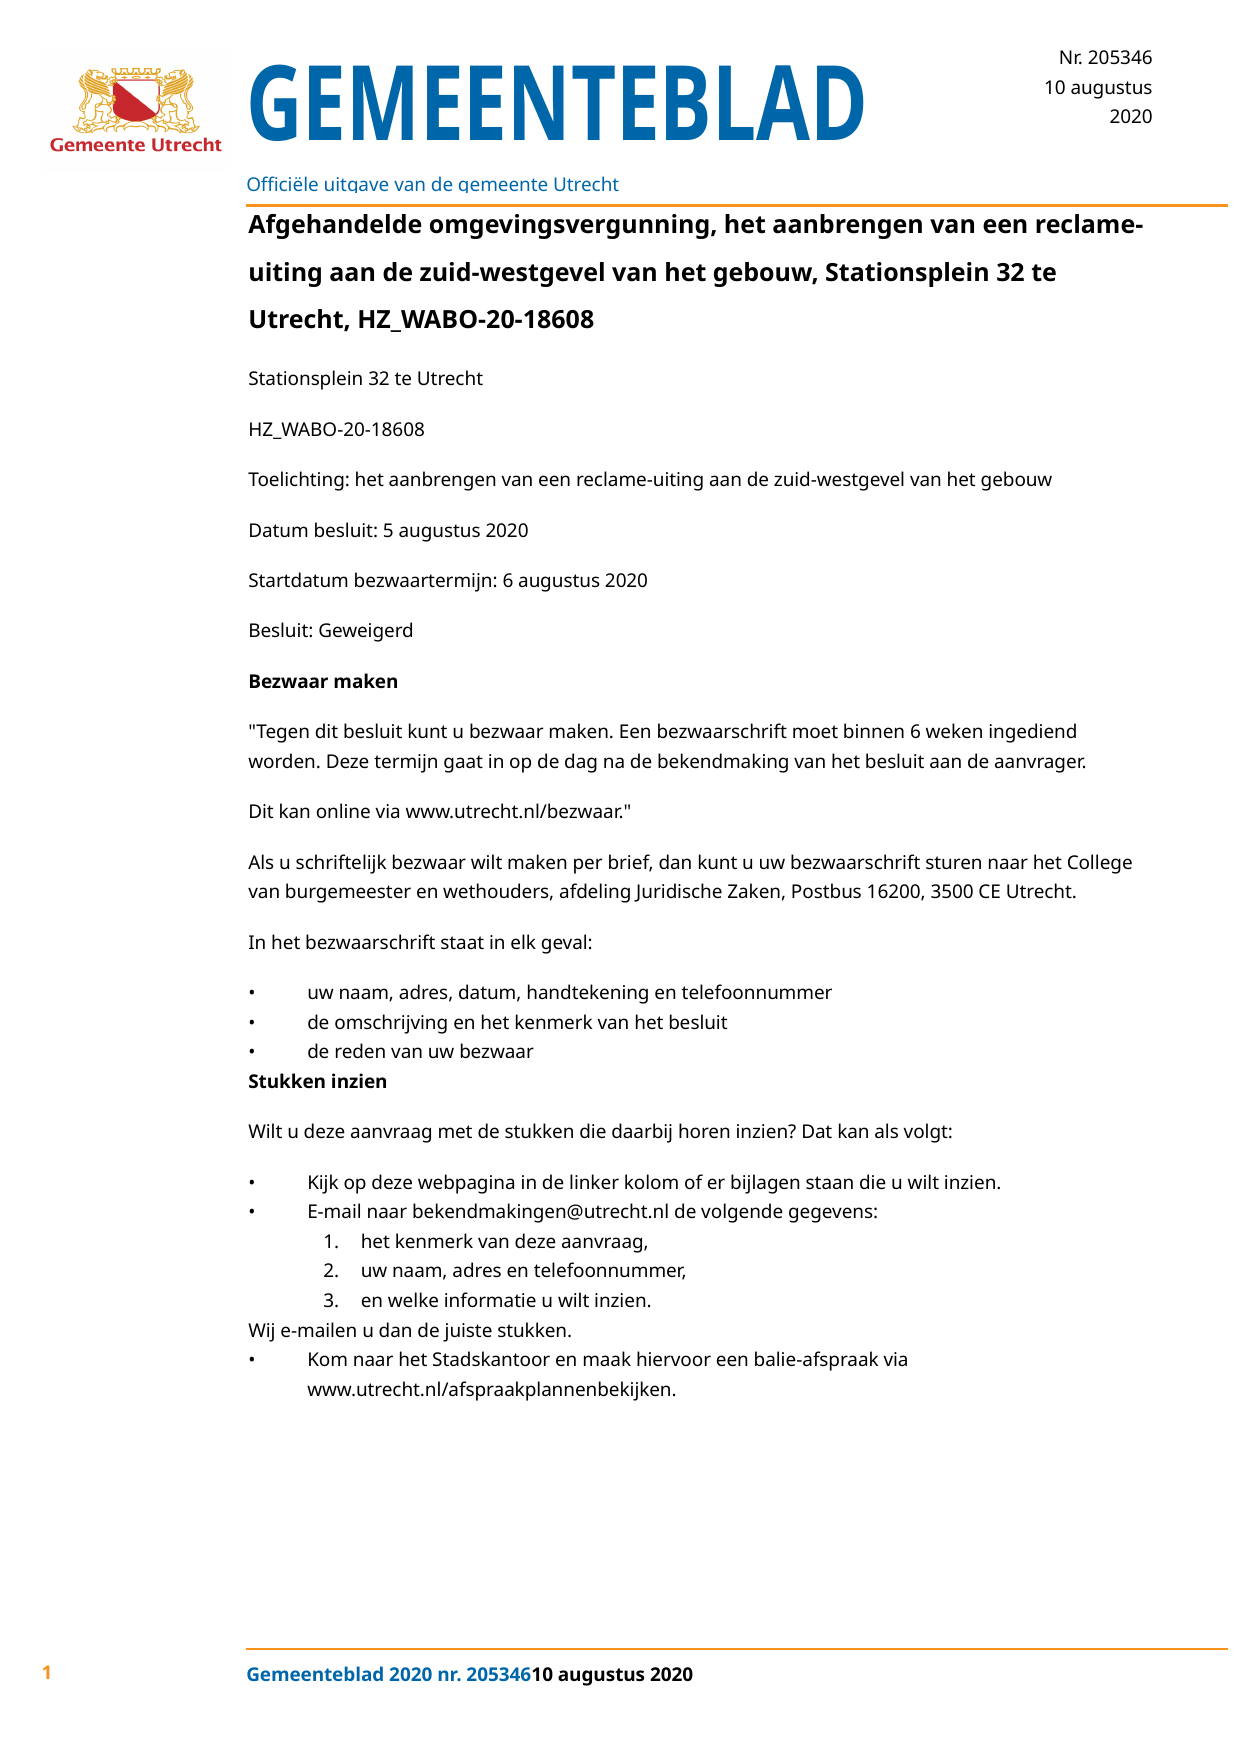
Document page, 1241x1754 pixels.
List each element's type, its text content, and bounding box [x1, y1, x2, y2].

list de omschrijving en het kenmerk van het besluit [248, 1009, 1152, 1034]
text Datum besluit: 5 augustus 2020 [248, 517, 1152, 542]
text Toelichting: het aanbrengen van een reclame-uiting aan de zuid-westgevel van het gebouw [248, 466, 1152, 492]
text Wilt u deze aanvraag met de stukken die daarbij horen inzien? Dat kan als volgt: [248, 1118, 1152, 1144]
list uw naam, adres, datum, handtekening en telefoonnummer [248, 979, 1152, 1005]
text Afgehandelde omgevingsvergunning, het aanbrengen van een reclame-uiting aan de zuid-westgevel van het gebouw, Stationsplein 32 te Utrecht, HZ_WABO-20-18608 [248, 207, 1152, 336]
text Startdatum bezwaartermijn: 6 augustus 2020 [248, 567, 1152, 593]
text Als u schriftelijk bezwaar wilt maken per brief, dan kunt u uw bezwaarschrift sturen naar het College van burgemeester en wethouders, afdeling Juridische Zaken, Postbus 16200, 3500 CE Utrecht. [248, 849, 1152, 904]
text Stationsplein 32 te Utrecht [248, 366, 1152, 391]
text "Tegen dit besluit kunt u bezwaar maken. Een bezwaarschrift moet binnen 6 weken ingediend worden. Deze termijn gaat in op de dag na de bekendmaking van het besluit aan de aanvrager. [248, 718, 1152, 774]
text In het bezwaarschrift staat in elk geval: [248, 929, 1152, 954]
list Kom naar het Stadskantoor en maak hiervoor een balie-afspraak via www.utrecht.nl/afspraakplannenbekijken. [248, 1346, 1152, 1402]
list uw naam, adres en telefoonnummer, [323, 1258, 1152, 1283]
picture [41, 47, 231, 172]
text Bezwaar maken [248, 668, 1152, 694]
text Dit kan online via www.utrecht.nl/bezwaar." [248, 798, 1152, 824]
list E-mail naar bekendmakingen@utrecht.nl de volgende gegevens: [248, 1198, 1152, 1224]
list de reden van uw bezwaar [248, 1038, 1152, 1064]
list Kijk op deze webpagina in de linker kolom of er bijlagen staan die u wilt inzien. [248, 1169, 1152, 1194]
text Wij e-mailen u dan de juiste stukken. [248, 1317, 1152, 1342]
list en welke informatie u wilt inzien. [323, 1287, 1152, 1313]
list het kenmerk van deze aanvraag, [323, 1228, 1152, 1254]
text Besluit: Geweigerd [248, 618, 1152, 643]
text Stukken inzien [248, 1068, 1152, 1094]
text HZ_WABO-20-18608 [248, 416, 1152, 442]
